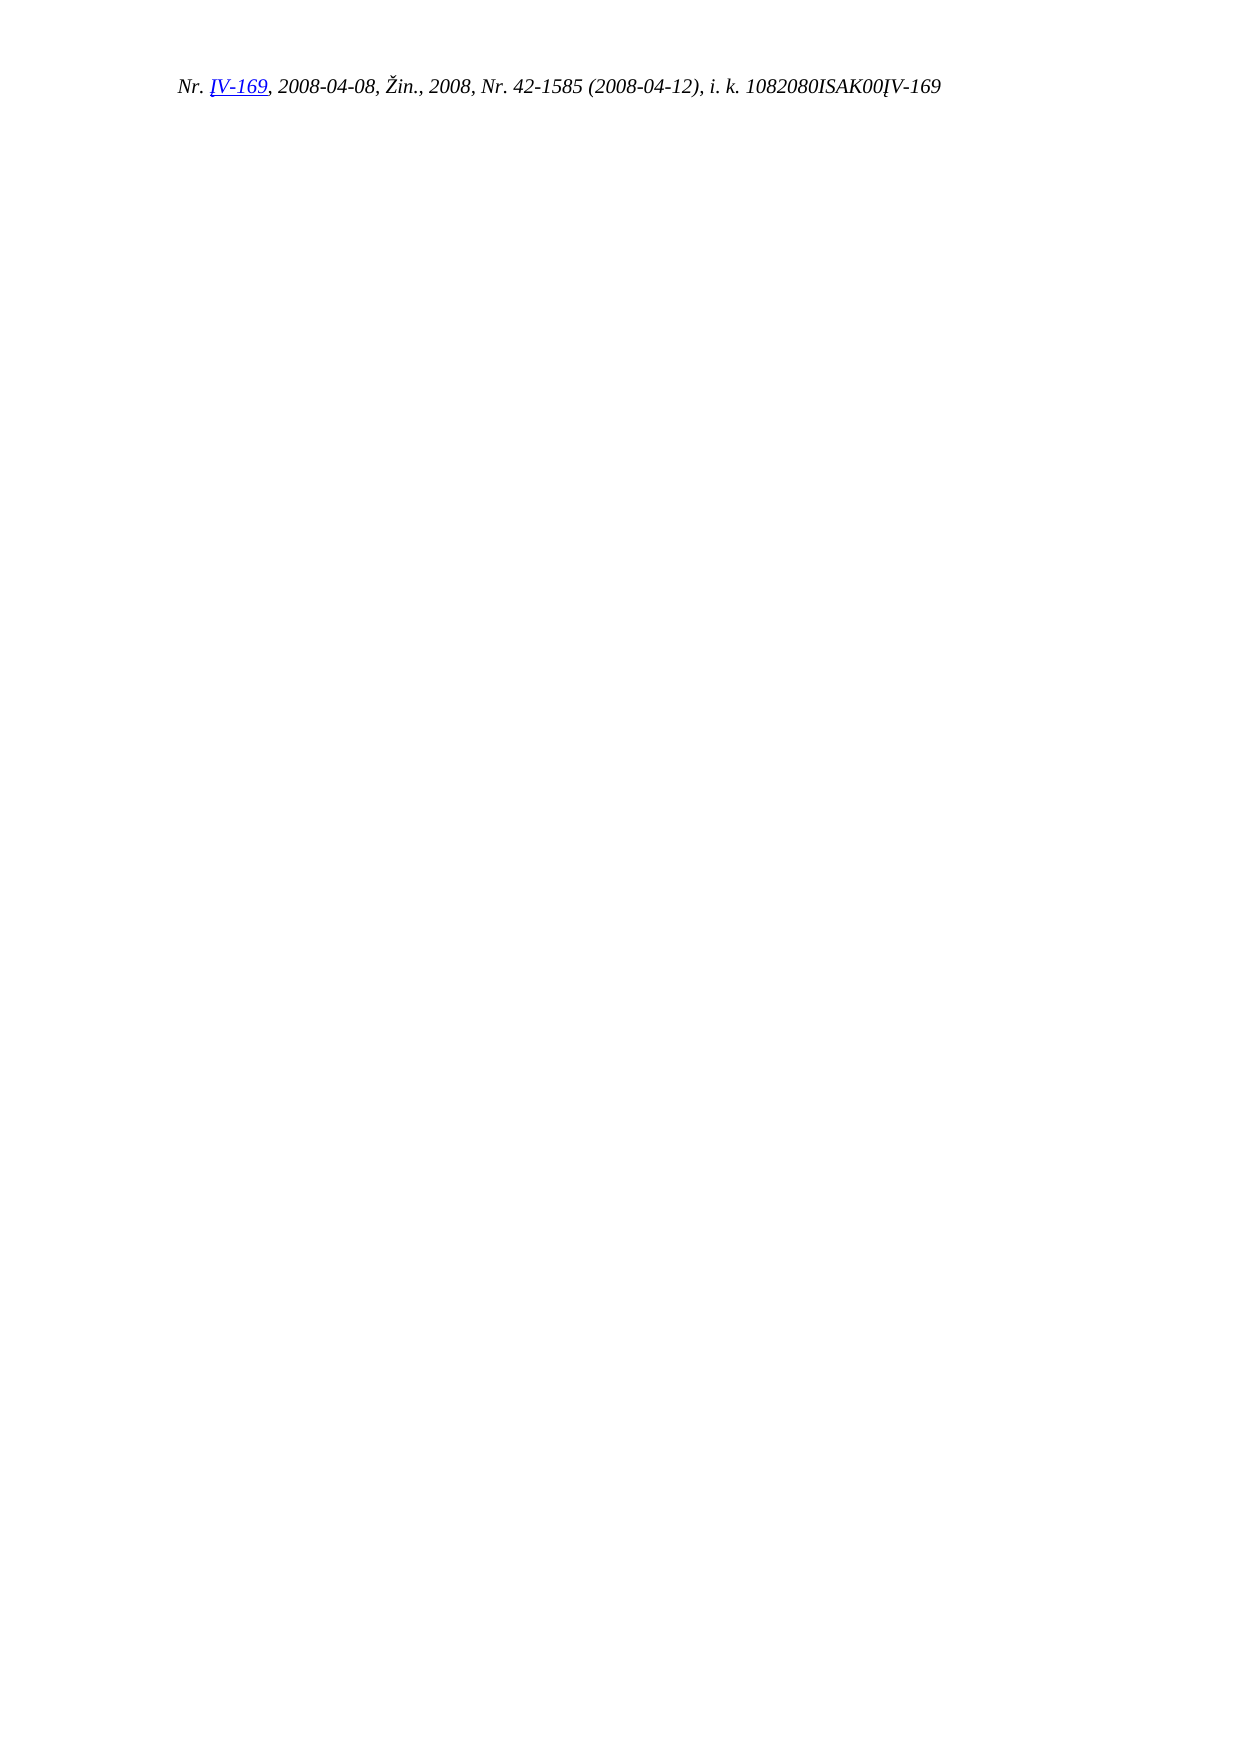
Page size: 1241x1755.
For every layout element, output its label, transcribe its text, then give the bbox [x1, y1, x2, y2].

text Nr. ĮV-169, 2008-04-08, Žin., 2008, Nr. 42-1585 (2008-04-12), i. k. 1082080ISAK00ĮV-169 [177, 74, 1181, 98]
